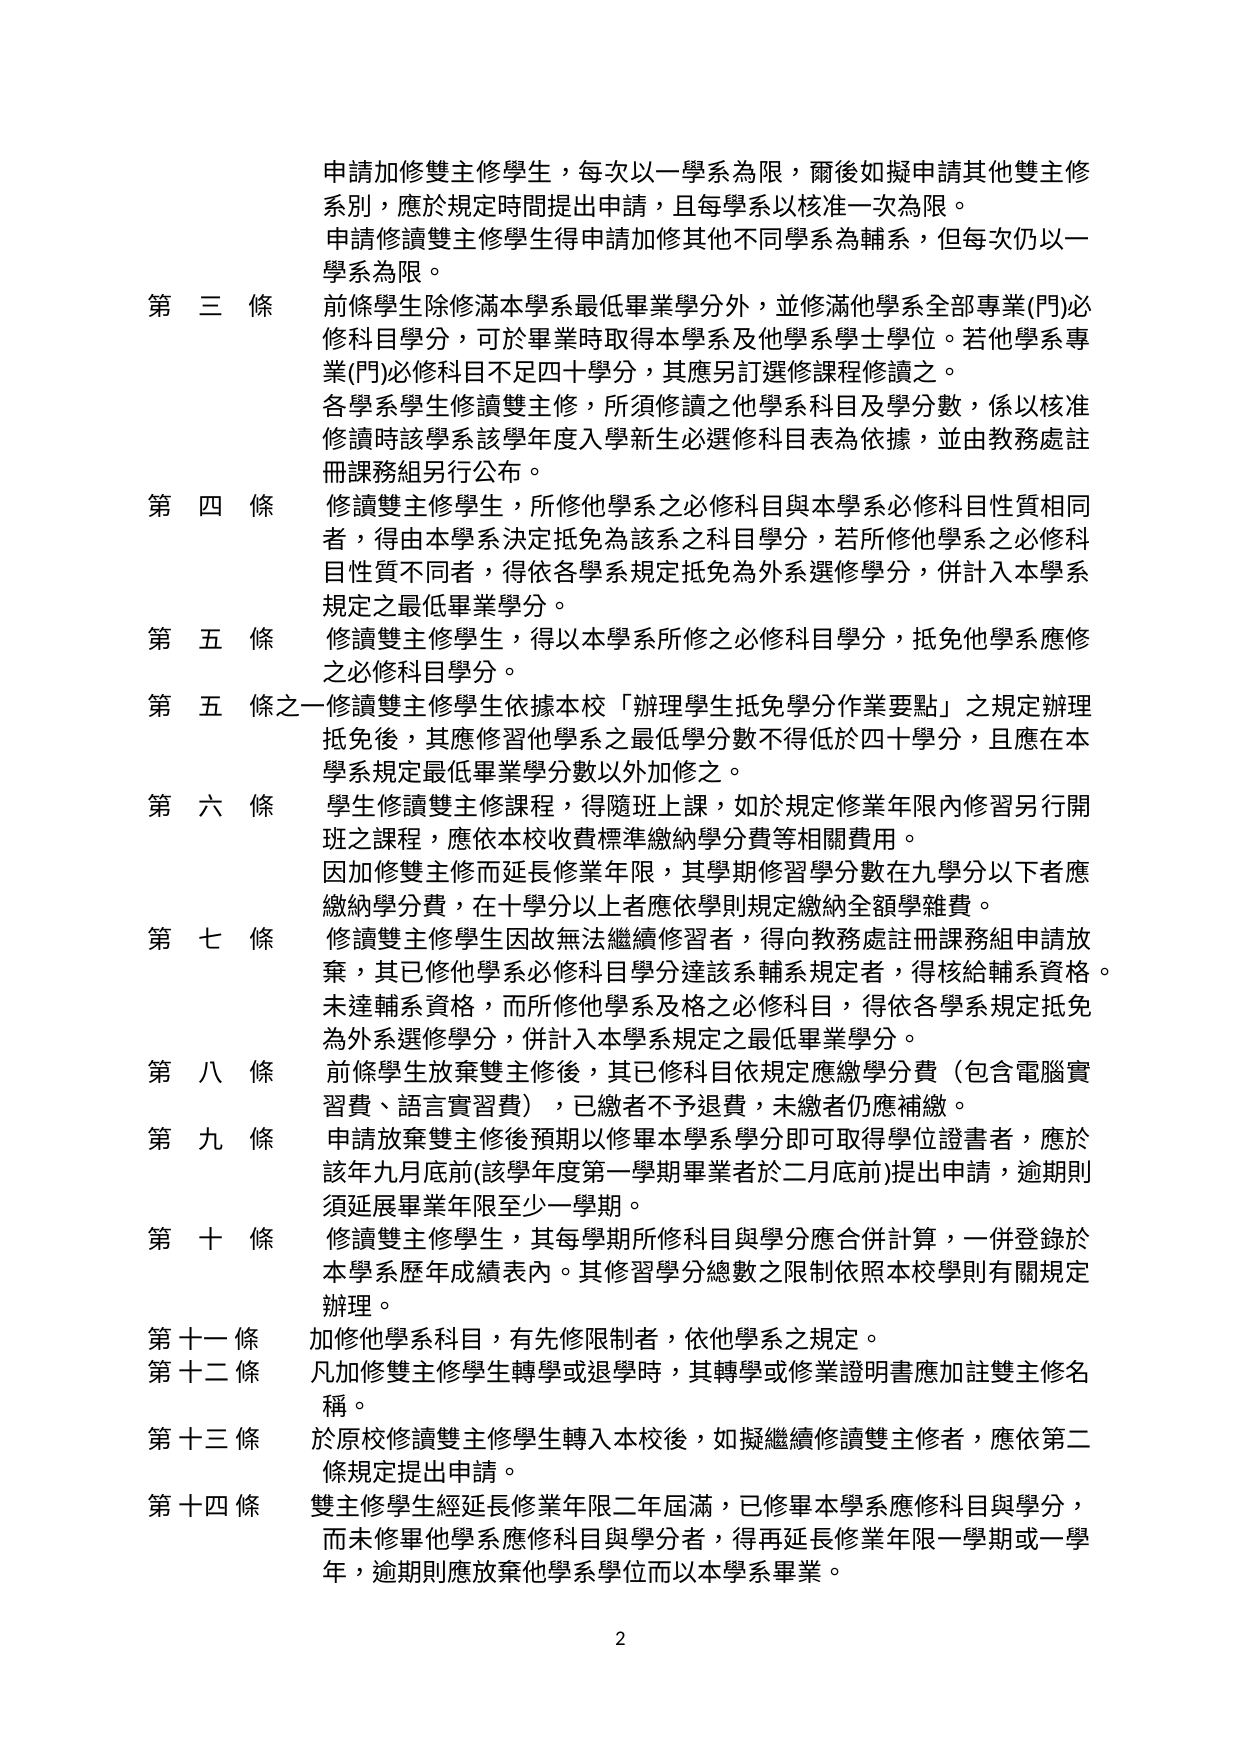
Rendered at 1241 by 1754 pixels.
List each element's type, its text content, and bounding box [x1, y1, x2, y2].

text 第 十三 條 於原校修讀雙主修學生轉入本校後，如擬繼續修讀雙主修者，應依第二條規定提出申請。 [148, 1422, 1092, 1488]
text 第 十二 條 凡加修雙主修學生轉學或退學時，其轉學或修業證明書應加註雙主修名稱。 [148, 1355, 1092, 1422]
text 第 五 條之一修讀雙主修學生依據本校「辦理學生抵免學分作業要點」之規定辦理抵免後，其應修習他學系之最低學分數不得低於四十學分，且應在本學系規定最低畢業學分數以外加修之。 [148, 688, 1092, 788]
text 第 十 條 修讀雙主修學生，其每學期所修科目與學分應合併計算，一併登錄於本學系歷年成績表內。其修習學分總數之限制依照本校學則有關規定辦理。 [148, 1222, 1092, 1322]
text 第 七 條 修讀雙主修學生因故無法繼續修習者，得向教務處註冊課務組申請放棄，其已修他學系必修科目學分達該系輔系規定者，得核給輔系資格。未達輔系資格，而所修他學系及格之必修科目，得依各學系規定抵免為外系選修學分，併計入本學系規定之最低畢業學分。 [148, 922, 1092, 1055]
text 第 六 條 學生修讀雙主修課程，得隨班上課，如於規定修業年限內修習另行開班之課程，應依本校收費標準繳納學分費等相關費用。 [148, 788, 1092, 855]
text 第 四 條 修讀雙主修學生，所修他學系之必修科目與本學系必修科目性質相同者，得由本學系決定抵免為該系之科目學分，若所修他學系之必修科目性質不同者，得依各學系規定抵免為外系選修學分，併計入本學系規定之最低畢業學分。 [148, 488, 1092, 622]
text 申請加修雙主修學生，每次以一學系為限，爾後如擬申請其他雙主修系別，應於規定時間提出申請，且每學系以核准一次為限。 [148, 155, 1092, 222]
text 第 九 條 申請放棄雙主修後預期以修畢本學系學分即可取得學位證書者，應於該年九月底前(該學年度第一學期畢業者於二月底前)提出申請，逾期則須延展畢業年限至少一學期。 [148, 1122, 1092, 1222]
text 第 三 條 前條學生除修滿本學系最低畢業學分外，並修滿他學系全部專業(門)必修科目學分，可於畢業時取得本學系及他學系學士學位。若他學系專業(門)必修科目不足四十學分，其應另訂選修課程修讀之。 各學系學生修讀雙主修，所須修讀之他學系科目及學分數，係以核准修讀時該學系該學年度入學新生必選修科目表為依據，並由教務處註冊課務組另行公布。 [148, 288, 1092, 488]
text 第 五 條 修讀雙主修學生，得以本學系所修之必修科目學分，抵免他學系應修之必修科目學分。 [148, 622, 1092, 688]
text 第 十一 條 加修他學系科目，有先修限制者，依他學系之規定。 [148, 1322, 1092, 1355]
text 第 十四 條 雙主修學生經延長修業年限二年屆滿，已修畢本學系應修科目與學分，而未修畢他學系應修科目與學分者，得再延長修業年限一學期或一學年，逾期則應放棄他學系學位而以本學系畢業。 [148, 1488, 1092, 1588]
text 申請修讀雙主修學生得申請加修其他不同學系為輔系，但每次仍以一學系為限。 [323, 222, 1092, 288]
text 第 八 條 前條學生放棄雙主修後，其已修科目依規定應繳學分費（包含電腦實習費、語言實習費），已繳者不予退費，未繳者仍應補繳。 [148, 1055, 1092, 1122]
text 因加修雙主修而延長修業年限，其學期修習學分數在九學分以下者應繳納學分費，在十學分以上者應依學則規定繳納全額學雜費。 [323, 855, 1092, 922]
